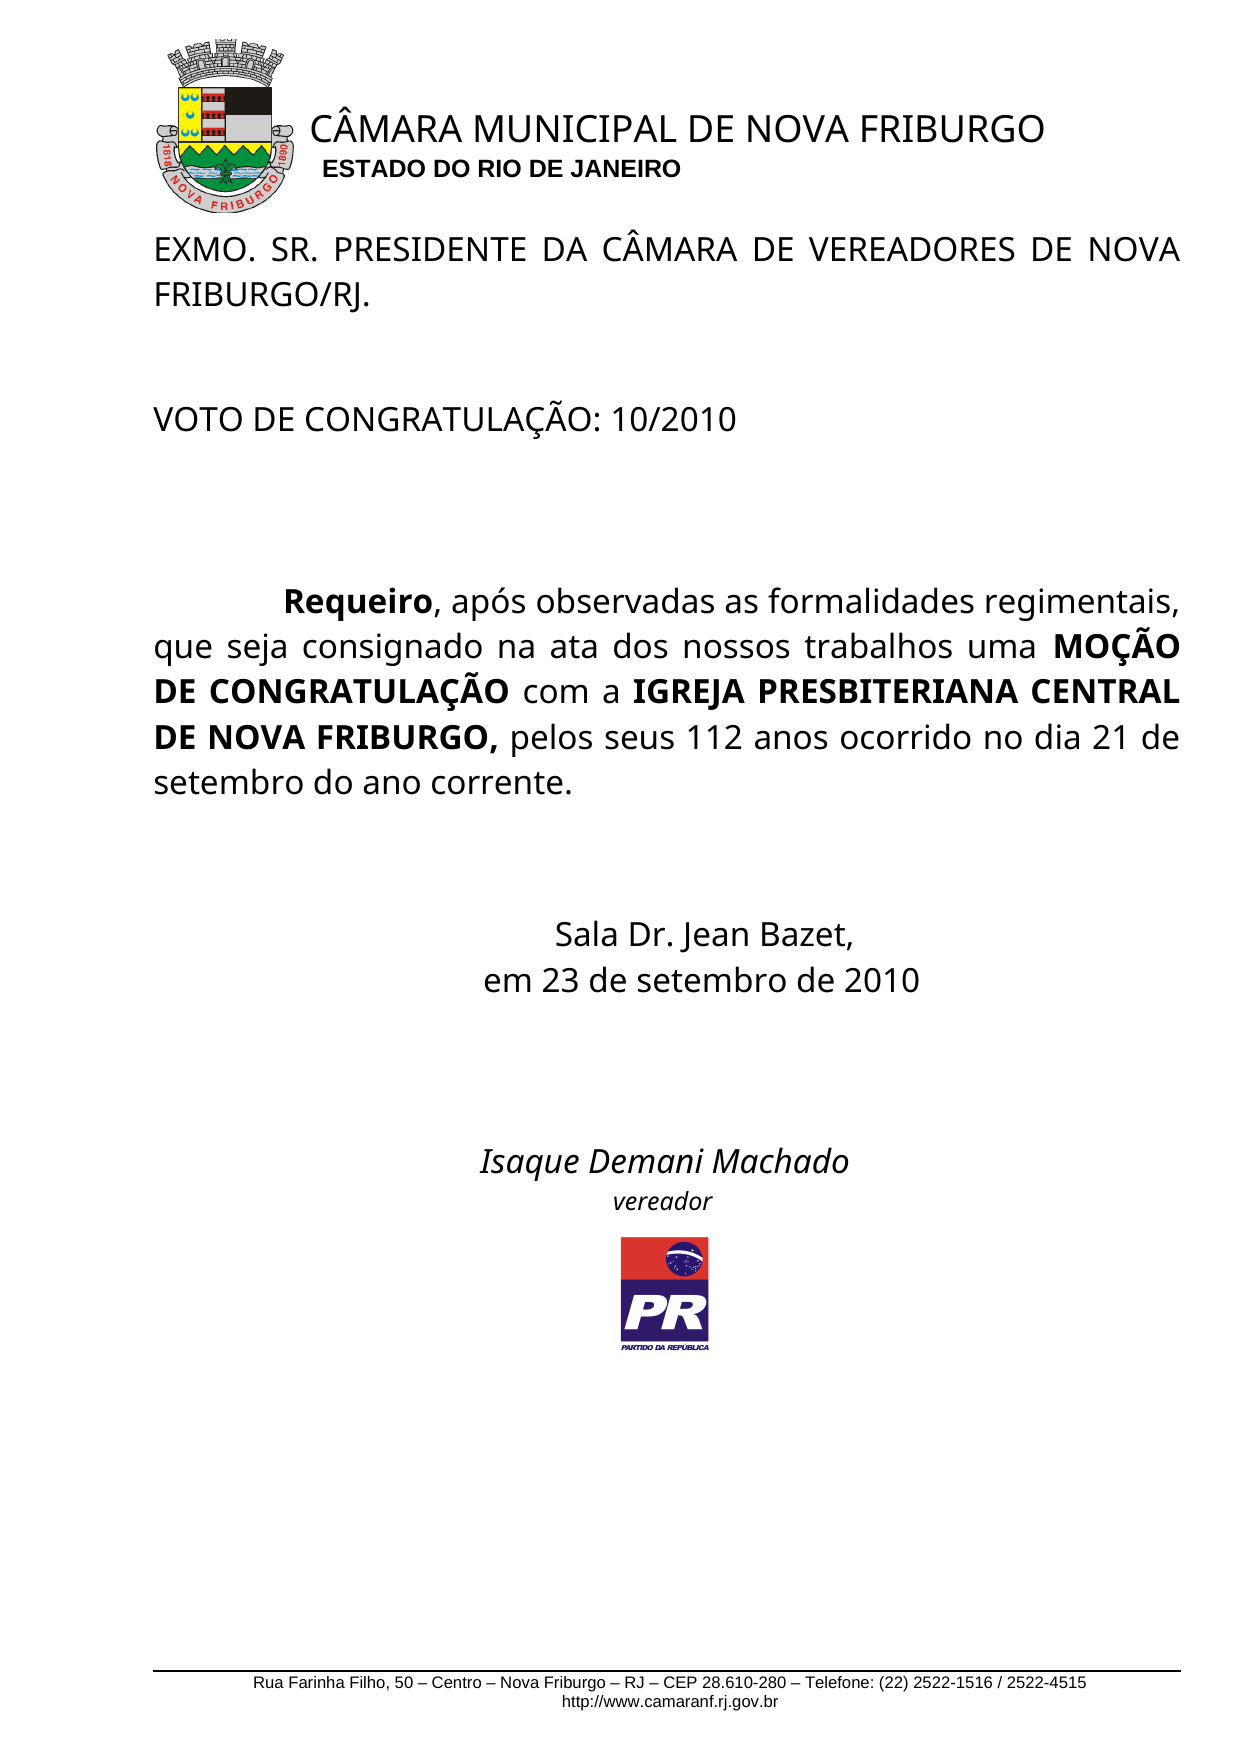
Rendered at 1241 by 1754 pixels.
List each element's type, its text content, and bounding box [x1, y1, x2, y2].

text Isaque Demani Machado [153, 1138, 1181, 1184]
text vereador [153, 1184, 1181, 1218]
picture [614, 1230, 716, 1356]
text EXMO. SR. PRESIDENTE DA CÂMARA DE VEREADORES DE NOVA FRIBURGO/RJ. [153, 226, 1181, 316]
text Requeiro, após observadas as formalidades regimentais, que seja consignado na ata dos nossos trabalhos uma MOÇÃO DE CONGRATULAÇÃO com a IGREJA PRESBITERIANA CENTRAL DE NOVA FRIBURGO, pelos seus 112 anos ocorrido no dia 21 de setembro do ano corrente. [153, 577, 1181, 804]
text VOTO DE CONGRATULAÇÃO: 10/2010 [153, 396, 1181, 441]
text em 23 de setembro de 2010 [153, 957, 1181, 1002]
list Sala Dr. Jean Bazet, [191, 911, 1181, 957]
